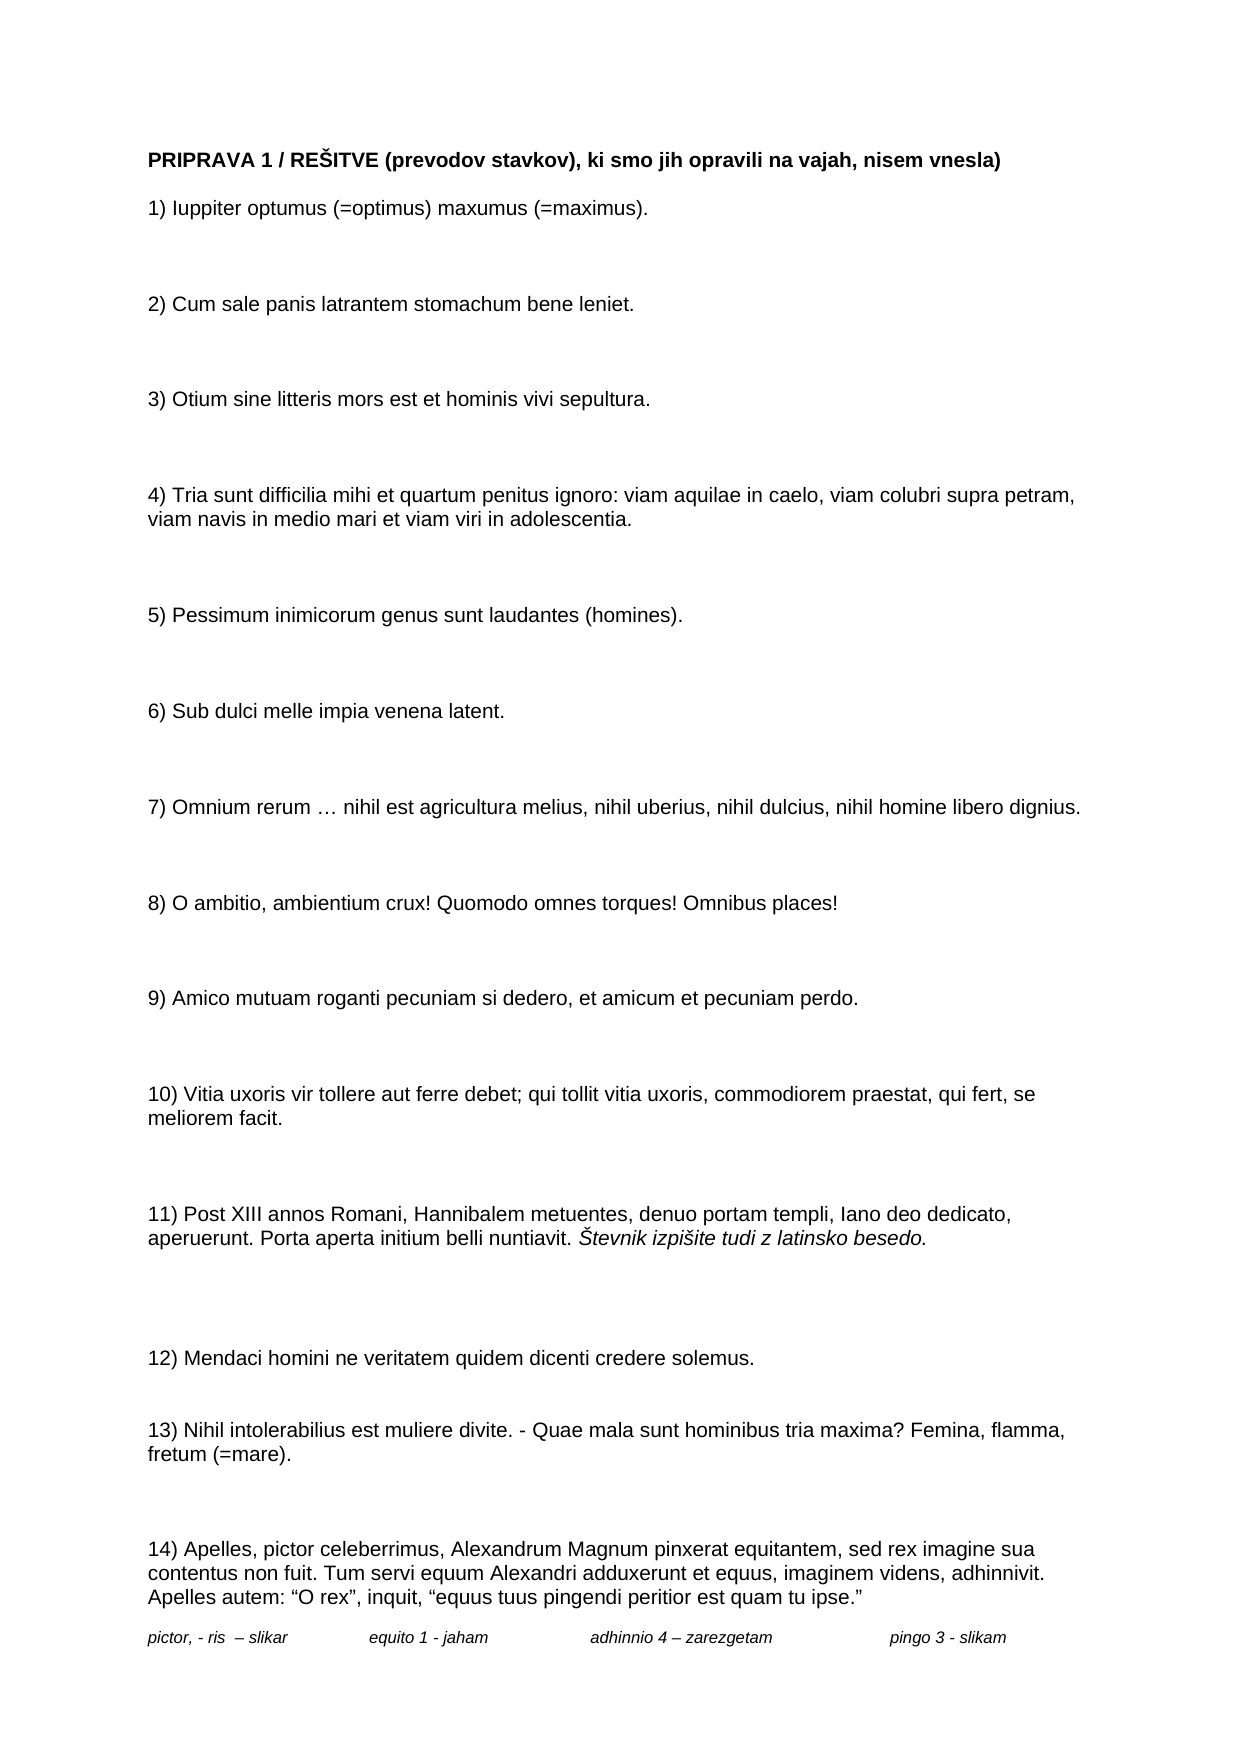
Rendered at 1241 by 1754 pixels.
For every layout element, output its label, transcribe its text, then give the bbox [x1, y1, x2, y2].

text pictor, - ris – slikar equito 1 - jaham adhinnio 4 – zarezgetam pingo 3 - slikam [148, 1628, 1093, 1647]
text 7) Omnium rerum … nihil est agricultura melius, nihil uberius, nihil dulcius, nihil homine libero dignius. [148, 794, 1093, 818]
text 8) O ambitio, ambientium crux! Quomodo omnes torques! Omnibus places! [148, 890, 1093, 914]
text 4) Tria sunt difficilia mihi et quartum penitus ignoro: viam aquilae in caelo, viam colubri supra petram, viam navis in medio mari et viam viri in adolescentia. [148, 483, 1093, 531]
text 3) Otium sine litteris mors est et hominis vivi sepultura. [148, 387, 1093, 411]
text 9) Amico mutuam roganti pecuniam si dedero, et amicum et pecuniam perdo. [148, 986, 1093, 1010]
text 11) Post XIII annos Romani, Hannibalem metuentes, denuo portam templi, Iano deo dedicato, aperuerunt. Porta aperta initium belli nuntiavit. Števnik izpišite tudi z latinsko besedo. [148, 1202, 1093, 1250]
text 13) Nihil intolerabilius est muliere divite. - Quae mala sunt hominibus tria maxima? Femina, flamma, fretum (=mare). [148, 1417, 1093, 1465]
text 12) Mendaci homini ne veritatem quidem dicenti credere solemus. [148, 1346, 1093, 1369]
text 5) Pessimum inimicorum genus sunt laudantes (homines). [148, 603, 1093, 627]
text 14) Apelles, pictor celeberrimus, Alexandrum Magnum pinxerat equitantem, sed rex imagine sua contentus non fuit. Tum servi equum Alexandri adduxerunt et equus, imaginem videns, adhinnivit. Apelles autem: “O rex”, inquit, “equus tuus pingendi peritior est quam tu ipse.” [148, 1537, 1093, 1609]
text 10) Vitia uxoris vir tollere aut ferre debet; qui tollit vitia uxoris, commodiorem praestat, qui fert, se meliorem facit. [148, 1082, 1093, 1130]
text 2) Cum sale panis latrantem stomachum bene leniet. [148, 291, 1093, 315]
text PRIPRAVA 1 / REŠITVE (prevodov stavkov), ki smo jih opravili na vajah, nisem vnesla) [148, 148, 1093, 172]
text 1) Iuppiter optumus (=optimus) maxumus (=maximus). [148, 196, 1093, 219]
text 6) Sub dulci melle impia venena latent. [148, 699, 1093, 723]
